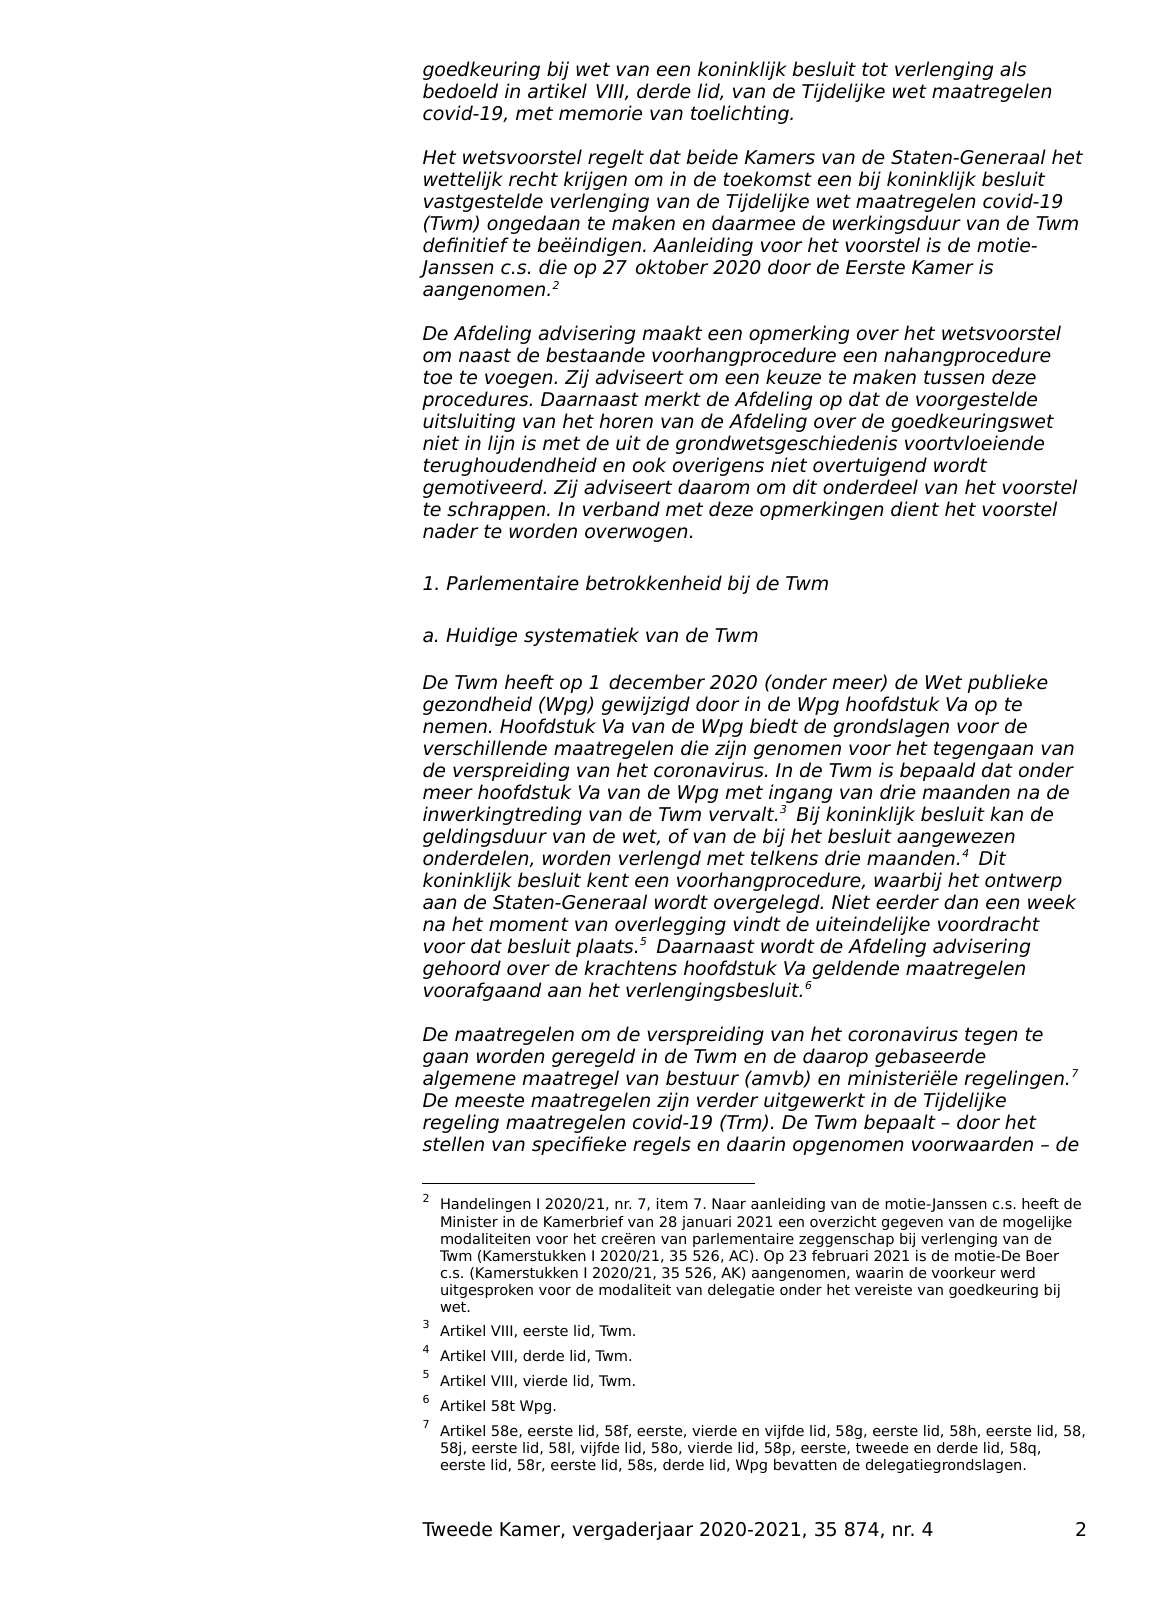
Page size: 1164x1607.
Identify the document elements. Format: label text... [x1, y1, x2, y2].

text Artikel 58t Wpg. [422, 1393, 1087, 1416]
text De Twm heeft op 1 december 2020 (onder meer) de Wet publieke gezondheid (Wpg) gewijzigd door in de Wpg hoofdstuk Va op te nemen. Hoofdstuk Va van de Wpg biedt de grondslagen voor de verschillende maatregelen die zijn genomen voor het tegengaan van de verspreiding van het coronavirus. In de Twm is bepaald dat onder meer hoofdstuk Va van de Wpg met ingang van drie maanden na de inwerkingtreding van de Twm vervalt. Bij koninklijk besluit kan de geldingsduur van de wet, of van de bij het besluit aangewezen onderdelen, worden verlengd met telkens drie maanden. Dit koninklijk besluit kent een voorhangprocedure, waarbij het ontwerp aan de Staten-Generaal wordt overgelegd. Niet eerder dan een week na het moment van overlegging vindt de uiteindelijke voordracht voor dat besluit plaats. Daarnaast wordt de Afdeling advisering gehoord over de krachtens hoofdstuk Va geldende maatregelen voorafgaand aan het verlengingsbesluit. [422, 672, 1087, 1002]
text goedkeuring bij wet van een koninklijk besluit tot verlenging als bedoeld in artikel VIII, derde lid, van de Tijdelijke wet maatregelen covid-19, met memorie van toelichting. [422, 59, 1087, 125]
text Artikel 58e, eerste lid, 58f, eerste, vierde en vijfde lid, 58g, eerste lid, 58h, eerste lid, 58, 58j, eerste lid, 58l, vijfde lid, 58o, vierde lid, 58p, eerste, tweede en derde lid, 58q, eerste lid, 58r, eerste lid, 58s, derde lid, Wpg bevatten de delegatiegrondslagen. [422, 1418, 1087, 1474]
text De Afdeling advisering maakt een opmerking over het wetsvoorstel om naast de bestaande voorhangprocedure een nahangprocedure toe te voegen. Zij adviseert om een keuze te maken tussen deze procedures. Daarnaast merkt de Afdeling op dat de voorgestelde uitsluiting van het horen van de Afdeling over de goedkeuringswet niet in lijn is met de uit de grondwetsgeschiedenis voortvloeiende terughoudendheid en ook overigens niet overtuigend wordt gemotiveerd. Zij adviseert daarom om dit onderdeel van het voorstel te schrappen. In verband met deze opmerkingen dient het voorstel nader te worden overwogen. [422, 323, 1087, 543]
subtitle 1. Parlementaire betrokkenheid bij de Twm [422, 573, 1087, 595]
text De maatregelen om de verspreiding van het coronavirus tegen te gaan worden geregeld in de Twm en de daarop gebaseerde algemene maatregel van bestuur (amvb) en ministeriële regelingen. De meeste maatregelen zijn verder uitgewerkt in de Tijdelijke regeling maatregelen covid-19 (Trm). De Twm bepaalt – door het stellen van specifieke regels en daarin opgenomen voorwaarden – de [422, 1024, 1087, 1156]
text Handelingen I 2020/21, nr. 7, item 7. Naar aanleiding van de motie-Janssen c.s. heeft de Minister in de Kamerbrief van 28 januari 2021 een overzicht gegeven van de mogelijke modaliteiten voor het creëren van parlementaire zeggenschap bij verlenging van de Twm (Kamerstukken I 2020/21, 35 526, AC). Op 23 februari 2021 is de motie-De Boer c.s. (Kamerstukken I 2020/21, 35 526, AK) aangenomen, waarin de voorkeur werd uitgesproken voor de modaliteit van delegatie onder het vereiste van goedkeuring bij wet. [422, 1192, 1087, 1316]
text Artikel VIII, vierde lid, Twm. [422, 1368, 1087, 1391]
text Artikel VIII, derde lid, Twm. [422, 1343, 1087, 1366]
subtitle a. Huidige systematiek van de Twm [422, 625, 1087, 647]
text Het wetsvoorstel regelt dat beide Kamers van de Staten-Generaal het wettelijk recht krijgen om in de toekomst een bij koninklijk besluit vastgestelde verlenging van de Tijdelijke wet maatregelen covid-19 (Twm) ongedaan te maken en daarmee de werkingsduur van de Twm definitief te beëindigen. Aanleiding voor het voorstel is de motie-Janssen c.s. die op 27 oktober 2020 door de Eerste Kamer is aangenomen. [422, 147, 1087, 301]
text Artikel VIII, eerste lid, Twm. [422, 1318, 1087, 1341]
